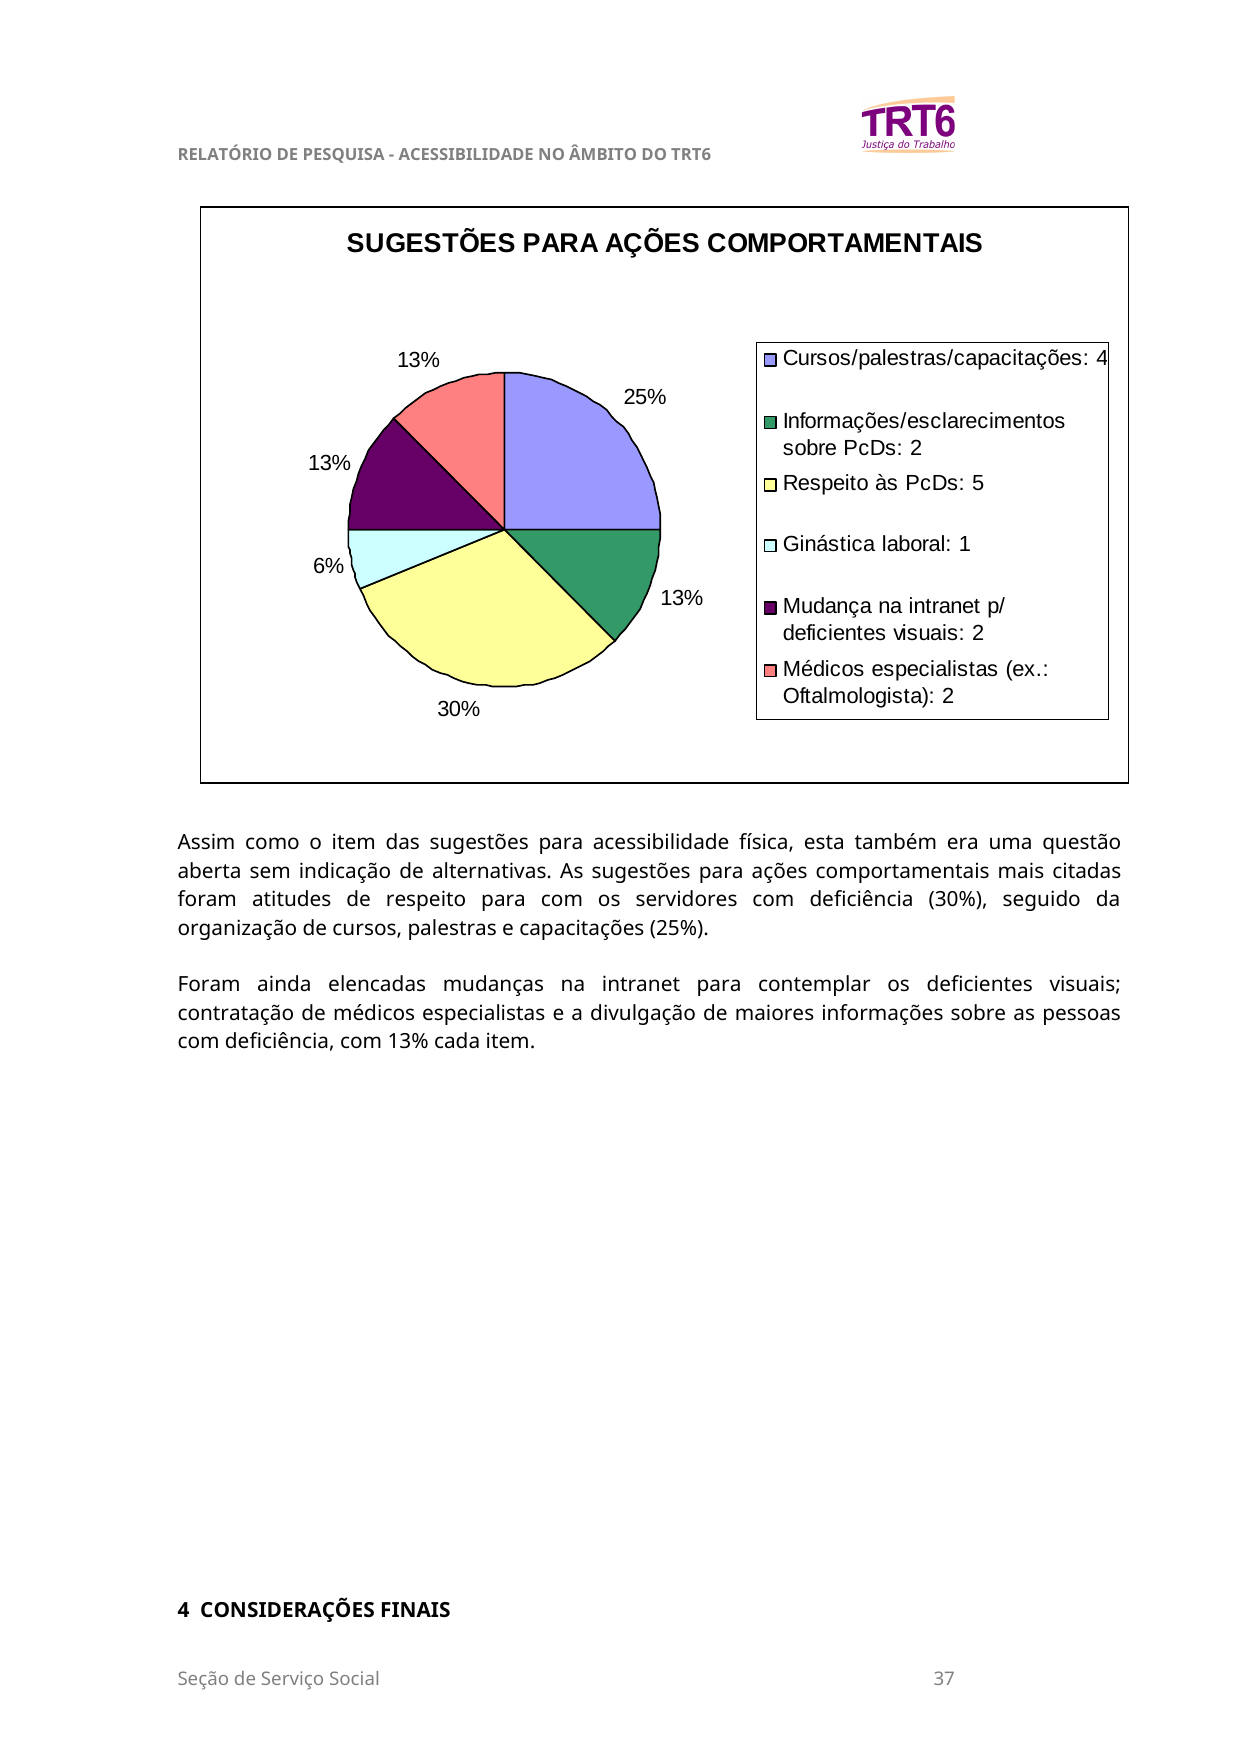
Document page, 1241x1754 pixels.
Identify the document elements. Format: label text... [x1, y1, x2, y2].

text Assim como o item das sugestões para acessibilidade física, esta também era uma questão aberta sem indicação de alternativas. As sugestões para ações comportamentais mais citadas foram atitudes de respeito para com os servidores com deficiência (30%), seguido da organização de cursos, palestras e capacitações (25%). [177, 827, 1122, 941]
picture [861, 96, 955, 153]
text 4 CONSIDERAÇÕES FINAIS [177, 1595, 1122, 1623]
text Foram ainda elencadas mudanças na intranet para contemplar os deficientes visuais; contratação de médicos especialistas e a divulgação de maiores informações sobre as pessoas com deficiência, com 13% cada item. [177, 969, 1122, 1055]
